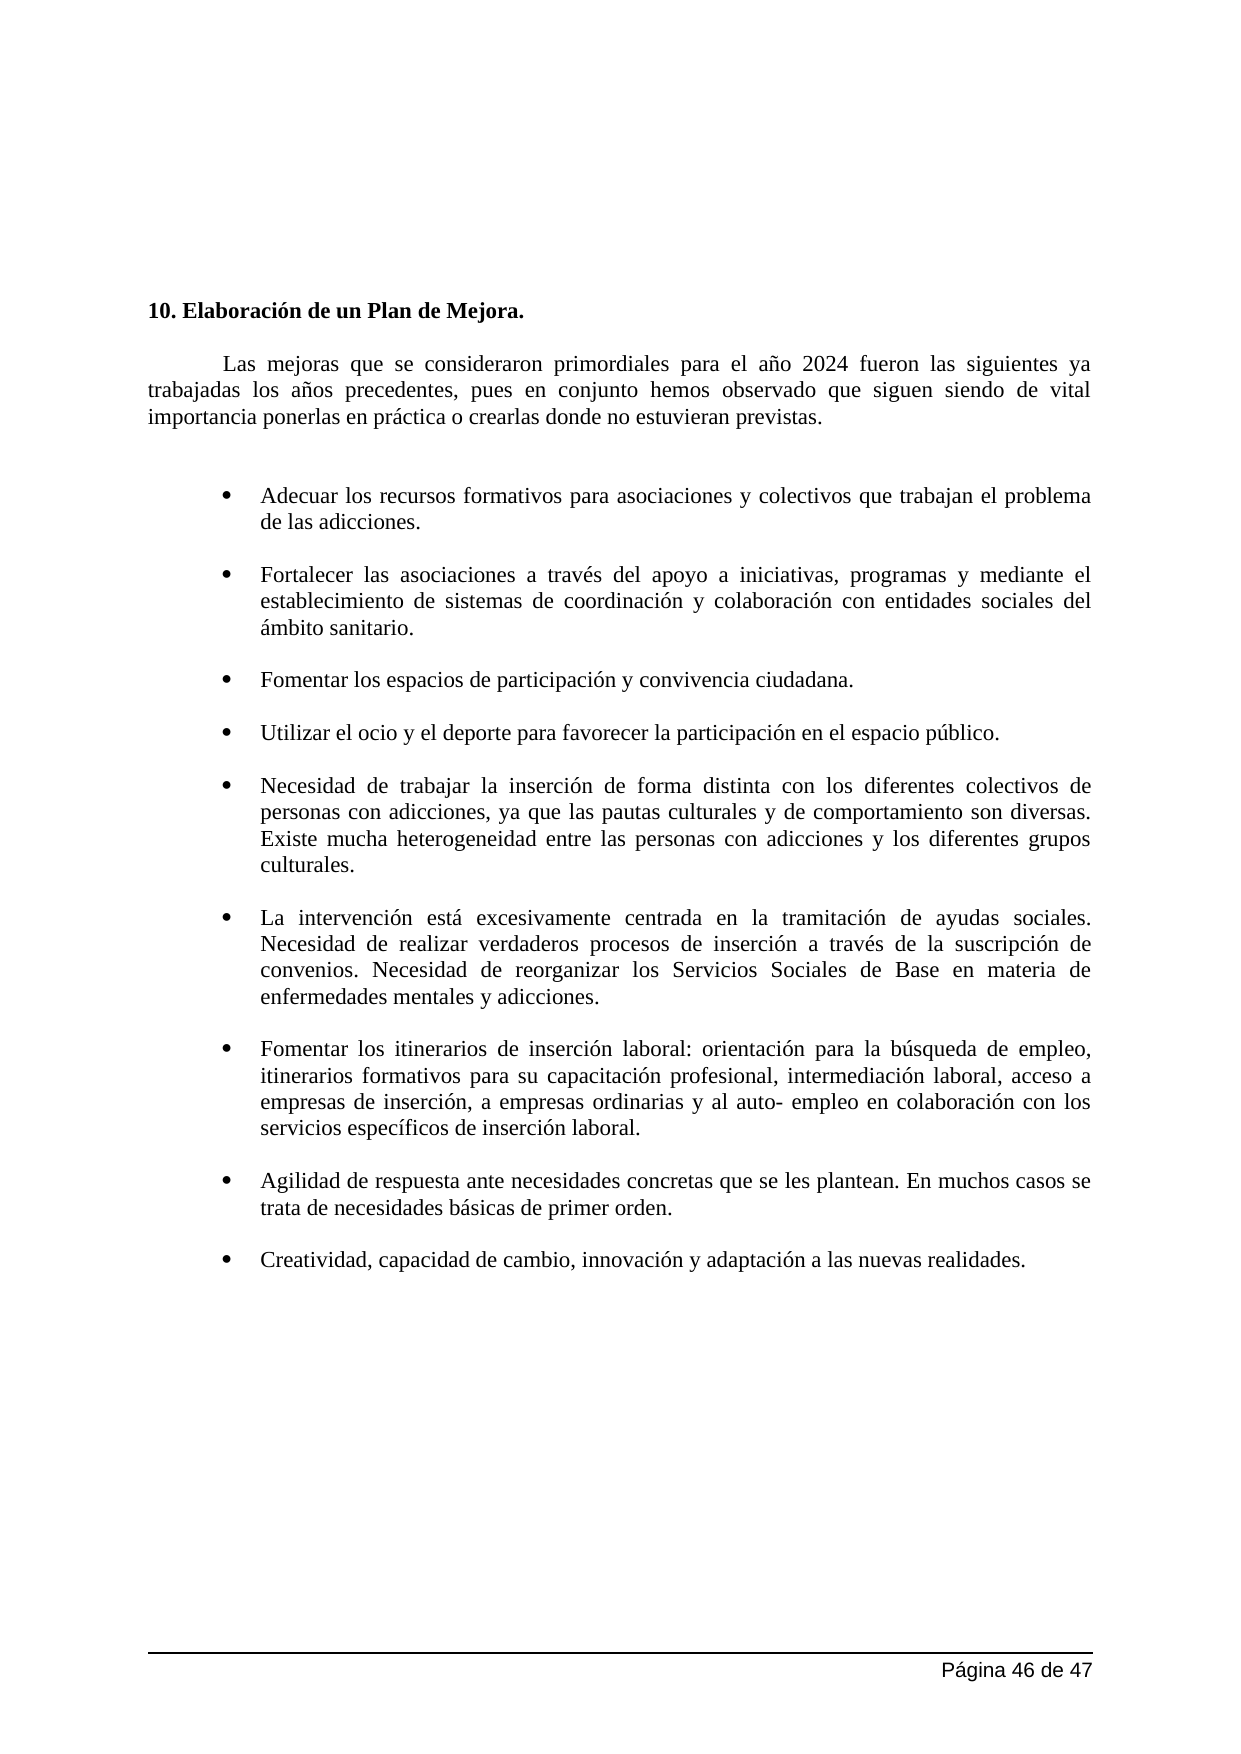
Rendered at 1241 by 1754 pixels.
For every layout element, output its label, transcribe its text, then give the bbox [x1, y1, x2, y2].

list Creatividad, capacidad de cambio, innovación y adaptación a las nuevas realidades. [223, 1246, 1093, 1273]
list Fomentar los espacios de participación y convivencia ciudadana. [223, 666, 1093, 693]
list Fortalecer las asociaciones a través del apoyo a iniciativas, programas y mediante el establecimiento de sistemas de coordinación y colaboración con entidades sociales del ámbito sanitario. [223, 561, 1093, 640]
list Adecuar los recursos formativos para asociaciones y colectivos que trabajan el problema de las adicciones. [223, 482, 1093, 535]
list Utilizar el ocio y el deporte para favorecer la participación en el espacio público. [223, 719, 1093, 746]
list Agilidad de respuesta ante necesidades concretas que se les plantean. En muchos casos se trata de necesidades básicas de primer orden. [223, 1167, 1093, 1220]
list Fomentar los itinerarios de inserción laboral: orientación para la búsqueda de empleo, itinerarios formativos para su capacitación profesional, intermediación laboral, acceso a empresas de inserción, a empresas ordinarias y al auto- empleo en colaboración con los servicios específicos de inserción laboral. [223, 1035, 1093, 1141]
list La intervención está excesivamente centrada en la tramitación de ayudas sociales. Necesidad de realizar verdaderos procesos de inserción a través de la suscripción de convenios. Necesidad de reorganizar los Servicios Sociales de Base en materia de enfermedades mentales y adicciones. [223, 904, 1093, 1009]
text 10. Elaboración de un Plan de Mejora. [148, 297, 1093, 324]
list Necesidad de trabajar la inserción de forma distinta con los diferentes colectivos de personas con adicciones, ya que las pautas culturales y de comportamiento son diversas. Existe mucha heterogeneidad entre las personas con adicciones y los diferentes grupos culturales. [223, 772, 1093, 877]
text Las mejoras que se consideraron primordiales para el año 2024 fueron las siguientes ya trabajadas los años precedentes, pues en conjunto hemos observado que siguen siendo de vital importancia ponerlas en práctica o crearlas donde no estuvieran previstas. [148, 350, 1093, 429]
